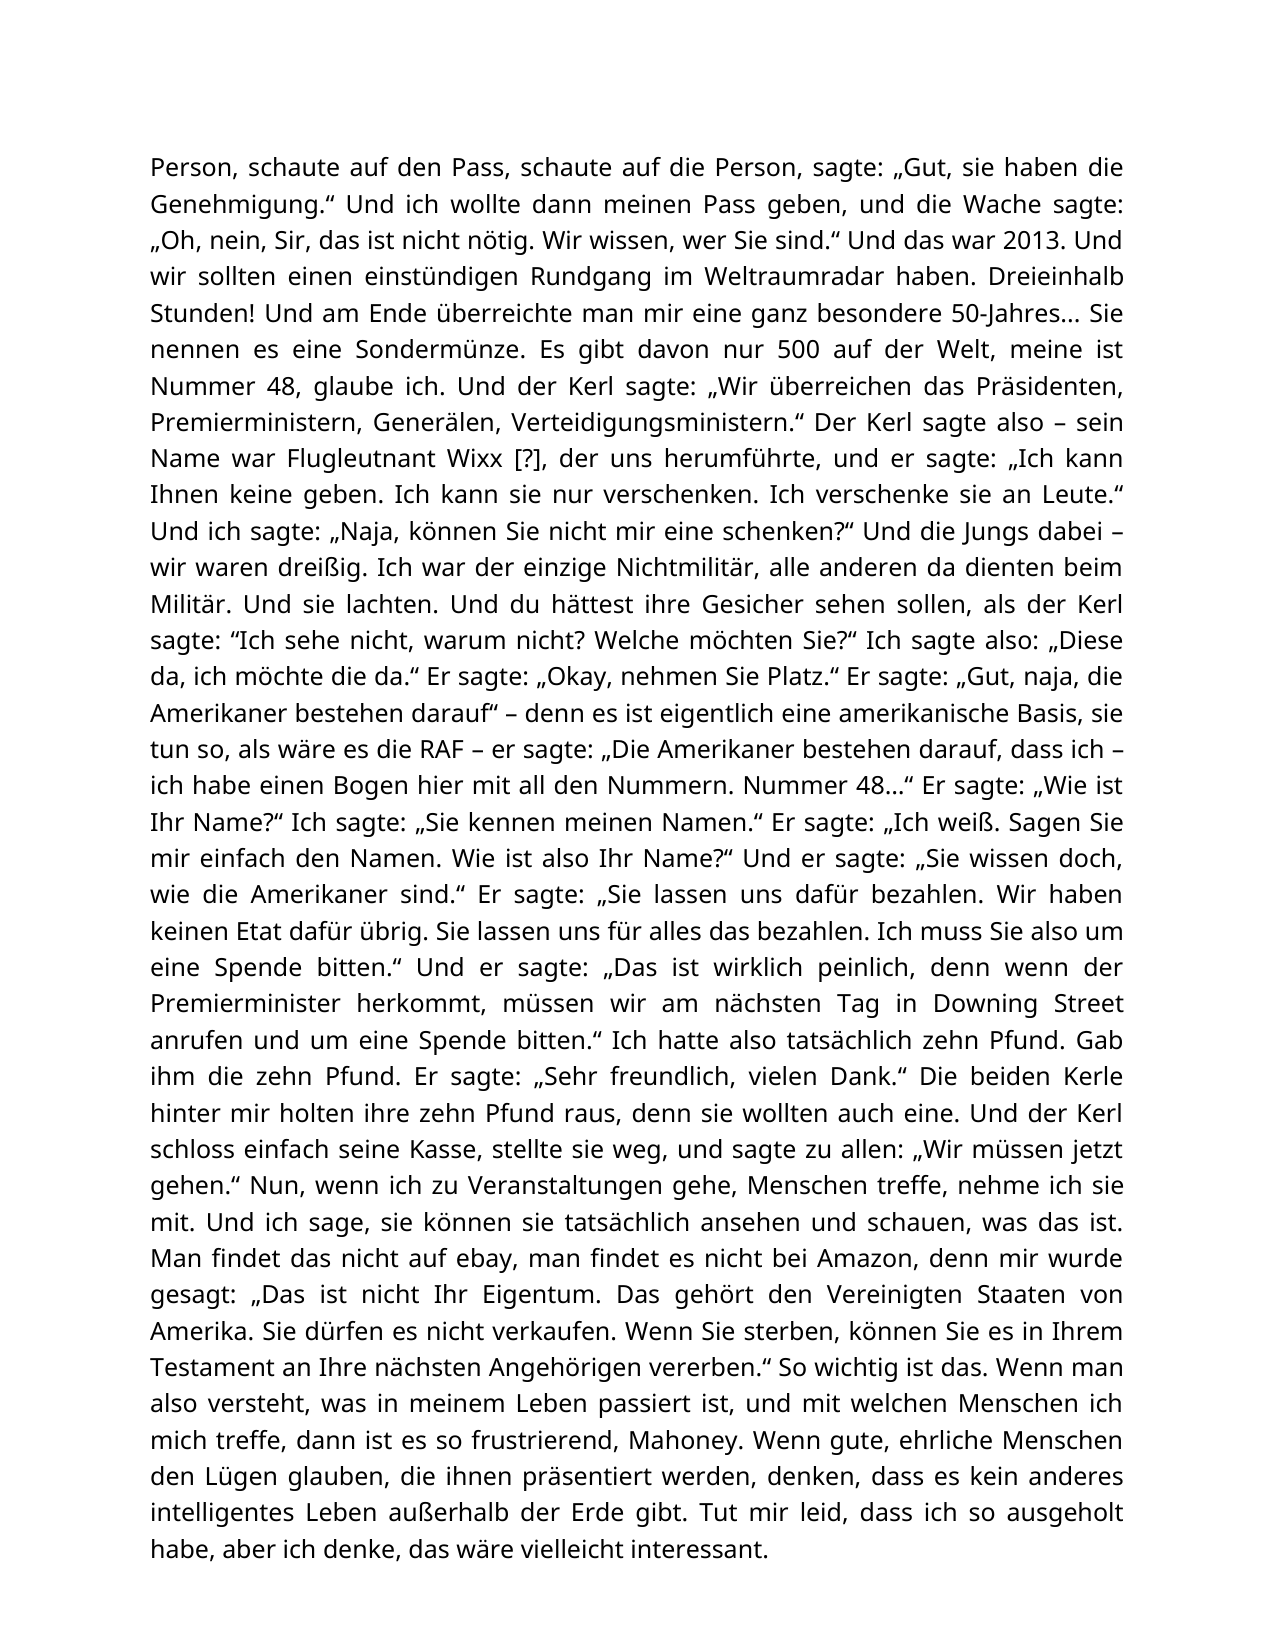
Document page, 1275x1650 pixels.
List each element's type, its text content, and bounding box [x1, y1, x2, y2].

text Person, schaute auf den Pass, schaute auf die Person, sagte: „Gut, sie haben die Genehmigung.“ Und ich wollte dann meinen Pass geben, und die Wache sagte: „Oh, nein, Sir, das ist nicht nötig. Wir wissen, wer Sie sind.“ Und das war 2013. Und wir sollten einen einstündigen Rundgang im Weltraumradar haben. Dreieinhalb Stunden! Und am Ende überreichte man mir eine ganz besondere 50-Jahres... Sie nennen es eine Sondermünze. Es gibt davon nur 500 auf der Welt, meine ist Nummer 48, glaube ich. Und der Kerl sagte: „Wir überreichen das Präsidenten, Premierministern, Generälen, Verteidigungsministern.“ Der Kerl sagte also – sein Name war Flugleutnant Wixx [?], der uns herumführte, und er sagte: „Ich kann Ihnen keine geben. Ich kann sie nur verschenken. Ich verschenke sie an Leute.“ Und ich sagte: „Naja, können Sie nicht mir eine schenken?“ Und die Jungs dabei – wir waren dreißig. Ich war der einzige Nichtmilitär, alle anderen da dienten beim Militär. Und sie lachten. Und du hättest ihre Gesicher sehen sollen, als der Kerl sagte: “Ich sehe nicht, warum nicht? Welche möchten Sie?“ Ich sagte also: „Diese da, ich möchte die da.“ Er sagte: „Okay, nehmen Sie Platz.“ Er sagte: „Gut, naja, die Amerikaner bestehen darauf“ – denn es ist eigentlich eine amerikanische Basis, sie tun so, als wäre es die RAF – er sagte: „Die Amerikaner bestehen darauf, dass ich – ich habe einen Bogen hier mit all den Nummern. Nummer 48…“ Er sagte: „Wie ist Ihr Name?“ Ich sagte: „Sie kennen meinen Namen.“ Er sagte: „Ich weiß. Sagen Sie mir einfach den Namen. Wie ist also Ihr Name?“ Und er sagte: „Sie wissen doch, wie die Amerikaner sind.“ Er sagte: „Sie lassen uns dafür bezahlen. Wir haben keinen Etat dafür übrig. Sie lassen uns für alles das bezahlen. Ich muss Sie also um eine Spende bitten.“ Und er sagte: „Das ist wirklich peinlich, denn wenn der Premierminister herkommt, müssen wir am nächsten Tag in Downing Street anrufen und um eine Spende bitten.“ Ich hatte also tatsächlich zehn Pfund. Gab ihm die zehn Pfund. Er sagte: „Sehr freundlich, vielen Dank.“ Die beiden Kerle hinter mir holten ihre zehn Pfund raus, denn sie wollten auch eine. Und der Kerl schloss einfach seine Kasse, stellte sie weg, und sagte zu allen: „Wir müssen jetzt gehen.“ Nun, wenn ich zu Veranstaltungen gehe, Menschen treffe, nehme ich sie mit. Und ich sage, sie können sie tatsächlich ansehen und schauen, was das ist. Man findet das nicht auf ebay, man findet es nicht bei Amazon, denn mir wurde gesagt: „Das ist nicht Ihr Eigentum. Das gehört den Vereinigten Staaten von Amerika. Sie dürfen es nicht verkaufen. Wenn Sie sterben, können Sie es in Ihrem Testament an Ihre nächsten Angehörigen vererben.“ So wichtig ist das. Wenn man also versteht, was in meinem Leben passiert ist, und mit welchen Menschen ich mich treffe, dann ist es so frustrierend, Mahoney. Wenn gute, ehrliche Menschen den Lügen glauben, die ihnen präsentiert werden, denken, dass es kein anderes intelligentes Leben außerhalb der Erde gibt. Tut mir leid, dass ich so ausgeholt habe, aber ich denke, das wäre vielleicht interessant. [150, 150, 1125, 1566]
